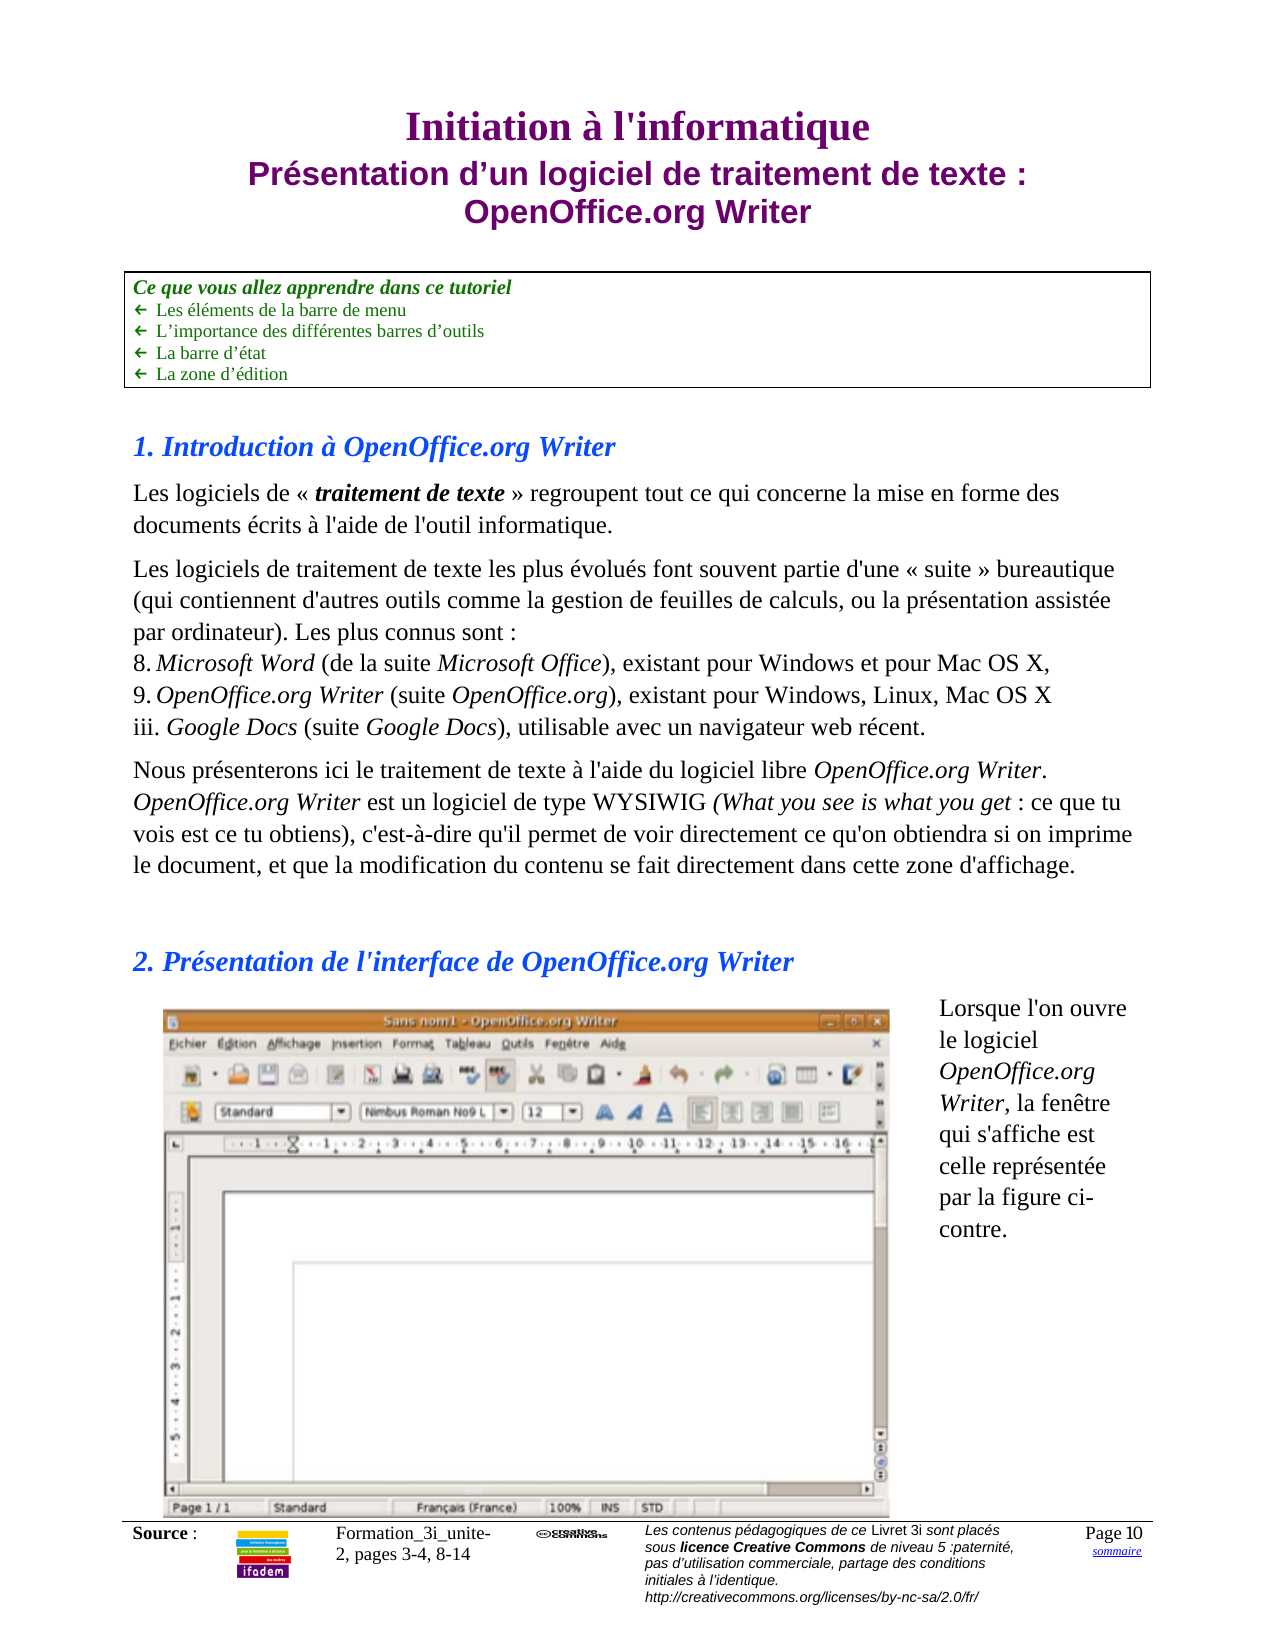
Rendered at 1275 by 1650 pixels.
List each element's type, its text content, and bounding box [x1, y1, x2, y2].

text Initiation à l'informatique [133, 101, 1142, 149]
picture [235, 1529, 292, 1579]
text Les logiciels de traitement de texte les plus évolués font souvent partie d'une « suite » bureautique (qui contiennent d'autres outils comme la gestion de feuilles de calculs, ou la présentation assistée par ordinateur). Les plus connus sont : [133, 554, 1142, 646]
text Lorsque l'on ouvre le logiciel OpenOffice.org Writer, la fenêtre qui s'affiche est celle représentée par la figure ci-contre. [133, 993, 1142, 1243]
picture [163, 1008, 890, 1518]
list La barre d’état [133, 342, 1142, 360]
list OpenOffice.org Writer (suite OpenOffice.org), existant pour Windows, Linux, Mac OS X [133, 680, 1142, 709]
text Présentation d’un logiciel de traitement de texte : OpenOffice.org Writer [133, 154, 1142, 231]
picture [536, 1529, 608, 1538]
text 1. Introduction à OpenOffice.org Writer [133, 429, 1142, 462]
text Les logiciels de « traitement de texte » regroupent tout ce qui concerne la mise en forme des documents écrits à l'aide de l'outil informatique. [133, 478, 1142, 538]
list L’importance des différentes barres d’outils [133, 320, 1142, 342]
list Les éléments de la barre de menu [133, 299, 1142, 320]
list Microsoft Word (de la suite Microsoft Office), existant pour Windows et pour Mac OS X, [133, 648, 1142, 677]
list La zone d’édition [125, 360, 1150, 387]
text Nous présenterons ici le traitement de texte à l'aide du logiciel libre OpenOffice.org Writer. OpenOffice.org Writer est un logiciel de type WYSIWIG (What you see is what you get : ce que tu vois est ce tu obtiens), c'est-à-dire qu'il permet de voir directement ce qu'on obtiendra si on imprime le document, et que la modification du contenu se fait directement dans cette zone d'affichage. [133, 756, 1142, 879]
text 2. Présentation de l'interface de OpenOffice.org Writer [133, 944, 1142, 977]
text iii. Google Docs (suite Google Docs), utilisable avec un navigateur web récent. [133, 712, 1142, 740]
text Ce que vous allez apprendre dans ce tutoriel [125, 273, 1150, 299]
